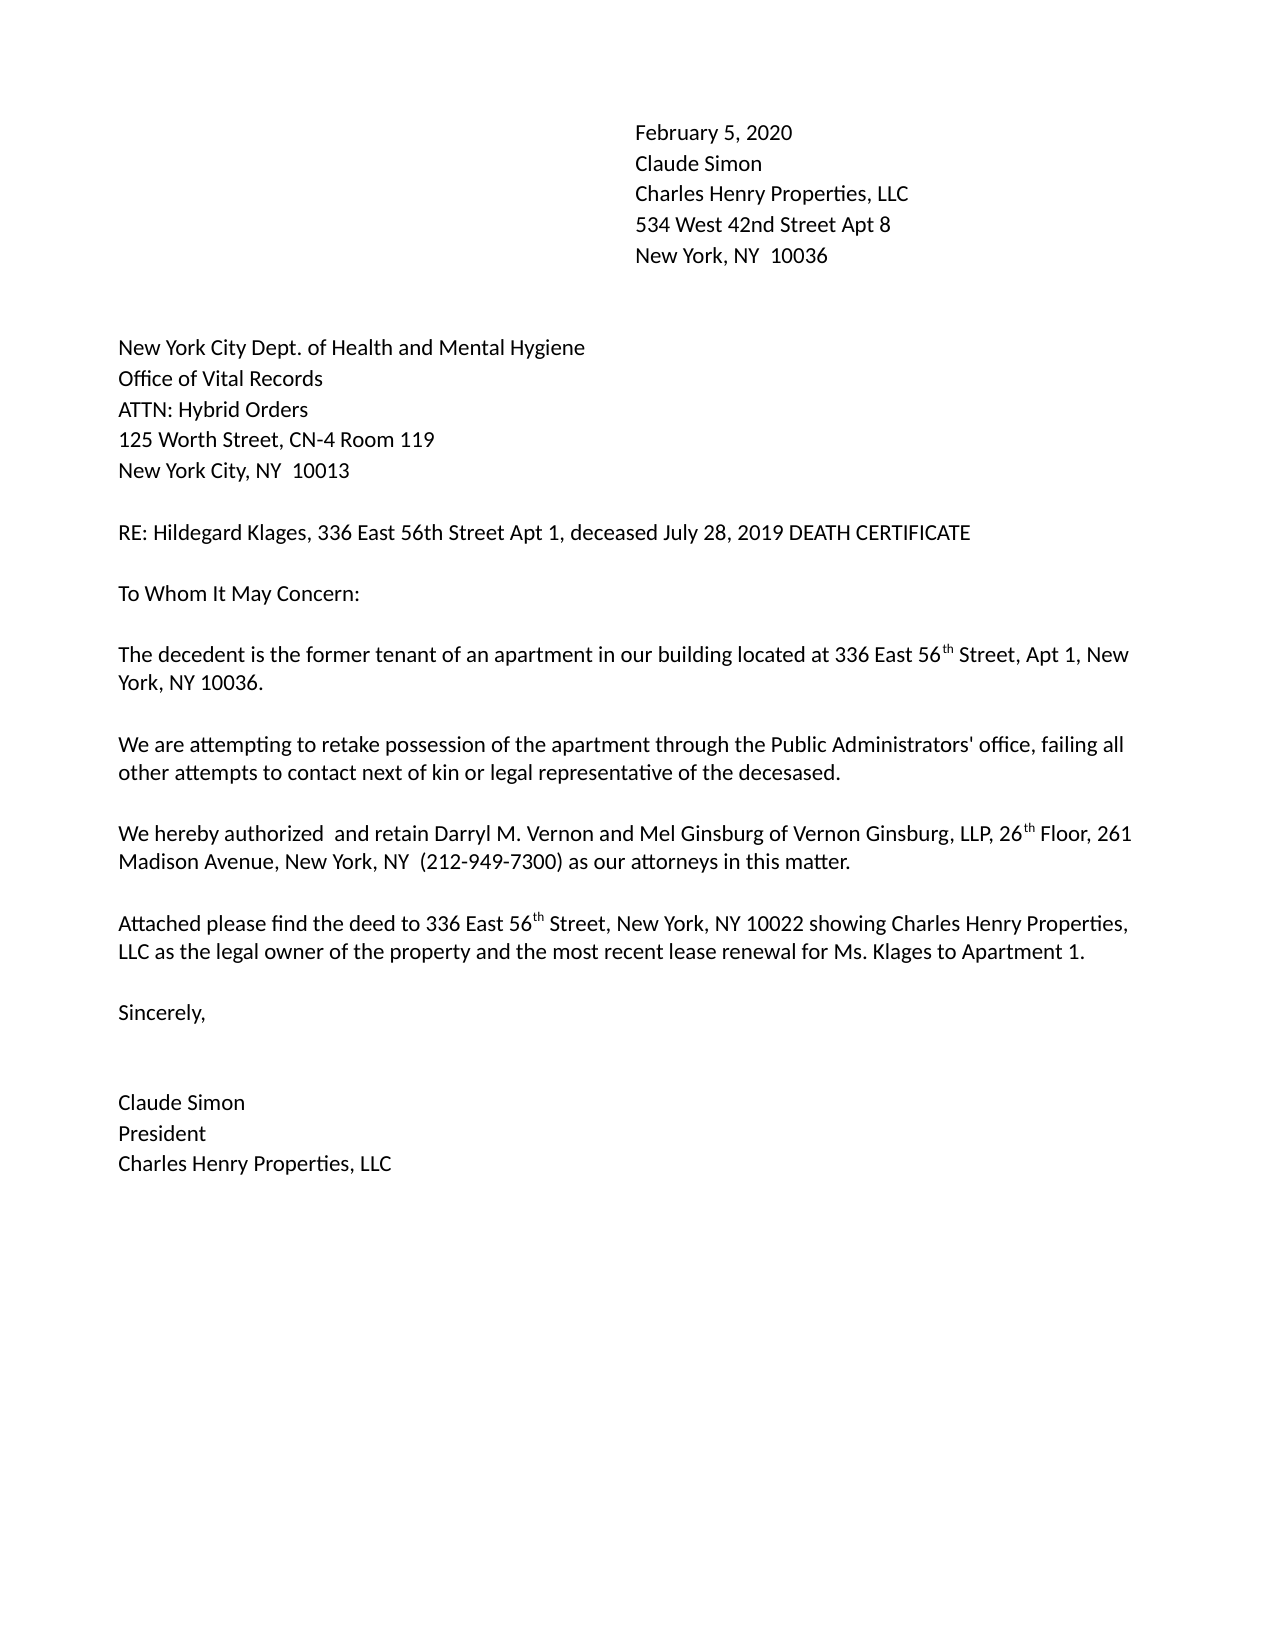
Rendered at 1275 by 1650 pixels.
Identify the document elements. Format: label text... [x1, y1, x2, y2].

text Charles Henry Properties, LLC [118, 179, 1157, 208]
text Claude Simon [118, 1060, 1157, 1116]
text We hereby authorized and retain Darryl M. Vernon and Mel Ginsburg of Vernon Ginsburg, LLP, 26th Floor, 261 Madison Avenue, New York, NY (212-949-7300) as our attorneys in this matter. [118, 819, 1157, 876]
text Office of Vital Records [118, 364, 1157, 392]
text ATTN: Hybrid Orders [118, 395, 1157, 423]
text New York City, NY 10013 [118, 456, 1157, 484]
text RE: Hildegard Klages, 336 East 56th Street Apt 1, deceased July 28, 2019 DEATH CERTIFICATE [118, 518, 1157, 546]
text Charles Henry Properties, LLC [118, 1149, 1157, 1177]
text The decedent is the former tenant of an apartment in our building located at 336 East 56th Street, Apt 1, New York, NY 10036. [118, 641, 1157, 697]
text We are attempting to retake possession of the apartment through the Public Administrators' office, failing all other attempts to contact next of kin or legal representative of the decesased. [118, 730, 1157, 786]
text Claude Simon [118, 149, 1157, 177]
text President [118, 1119, 1157, 1147]
text To Whom It May Concern: [118, 579, 1157, 607]
text 534 West 42nd Street Apt 8 [118, 210, 1157, 238]
text February 5, 2020 [118, 118, 1157, 146]
text New York City Dept. of Health and Mental Hygiene [118, 333, 1157, 361]
text Attached please find the deed to 336 East 56th Street, New York, NY 10022 showing Charles Henry Properties, LLC as the legal owner of the property and the most recent lease renewal for Ms. Klages to Apartment 1. [118, 909, 1157, 965]
text New York, NY 10036 [118, 241, 1157, 269]
text Sincerely, [118, 998, 1157, 1026]
text 125 Worth Street, CN-4 Room 119 [118, 425, 1157, 453]
